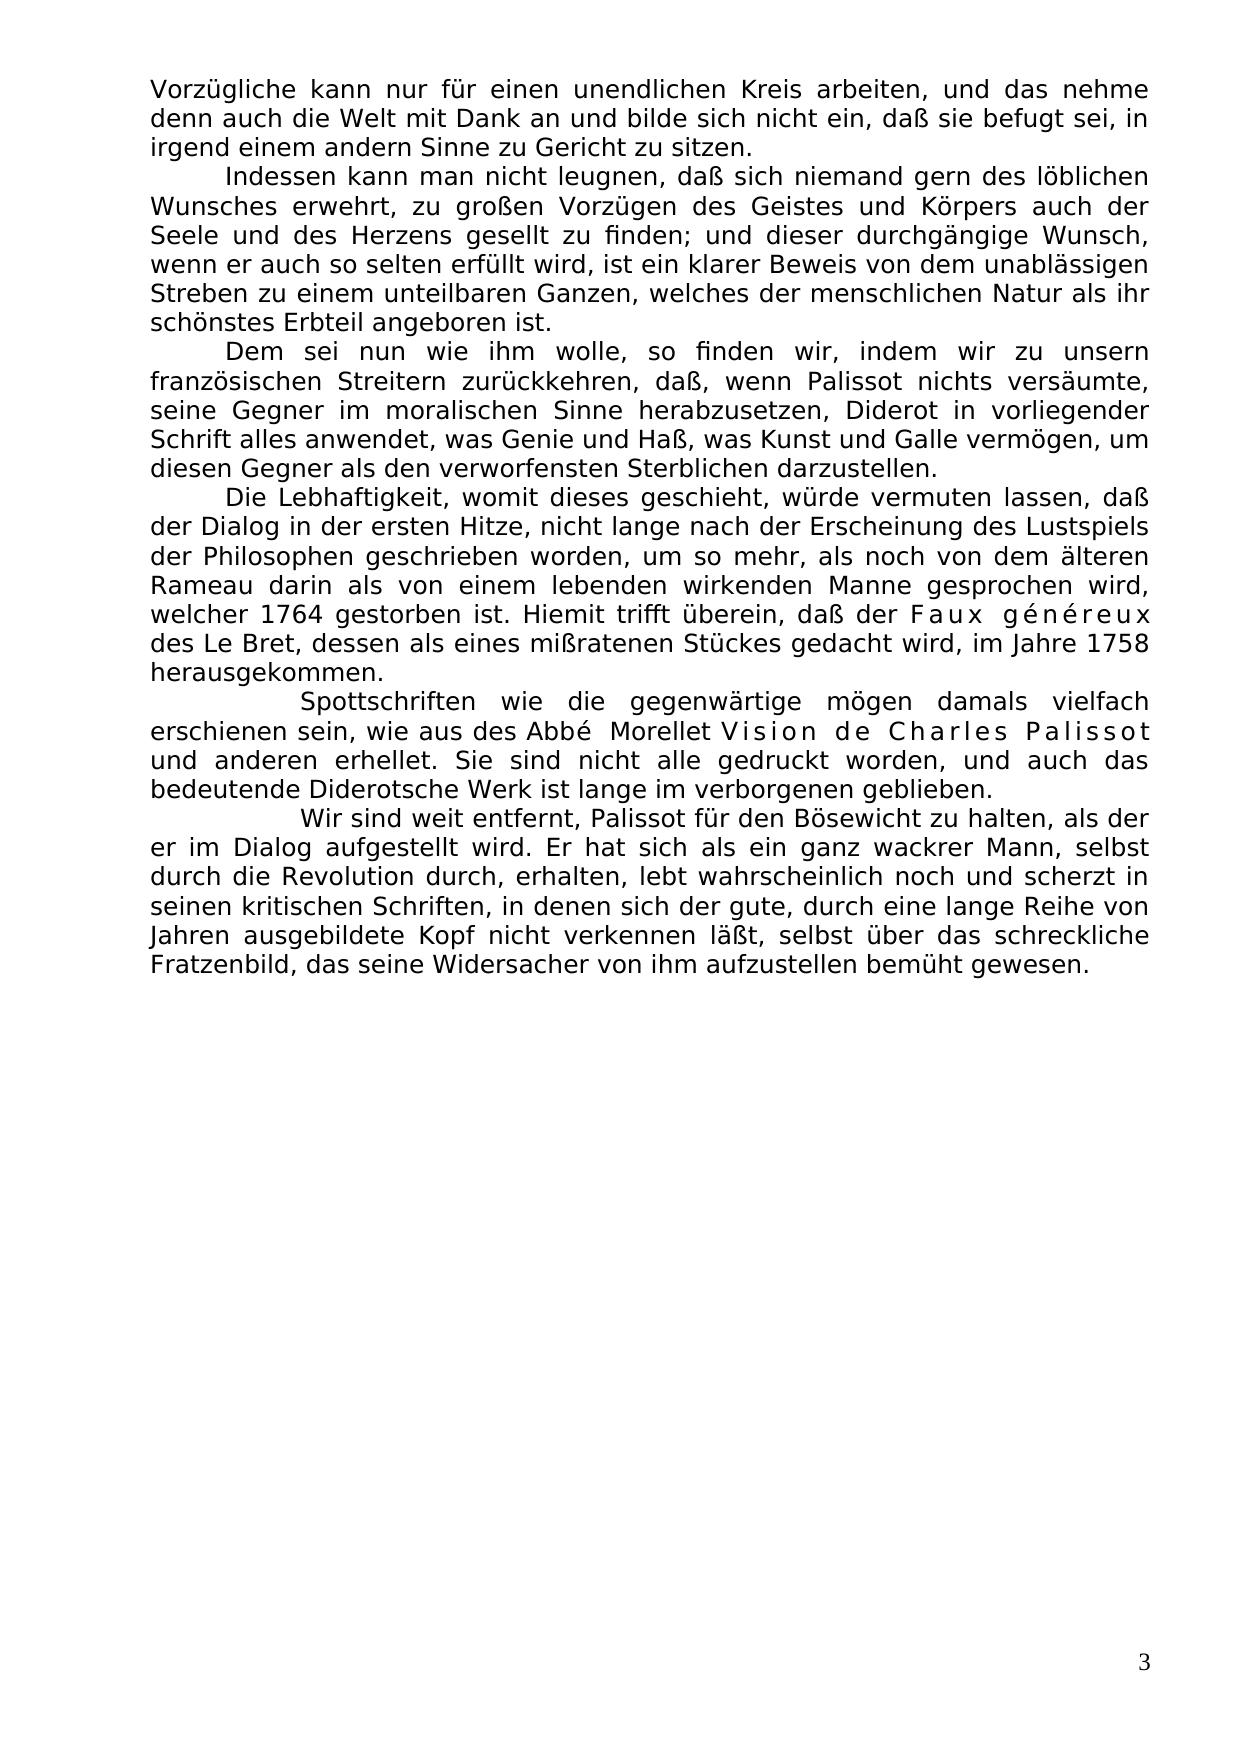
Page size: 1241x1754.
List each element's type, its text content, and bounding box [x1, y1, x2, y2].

text Die Lebhaftigkeit, womit dieses geschieht, würde vermuten lassen, daß der Dialog in der ersten Hitze, nicht lange nach der Erscheinung des Lustspiels der Philosophen geschrieben worden, um so mehr, als noch von dem älteren Rameau darin als von einem lebenden wirkenden Manne gesprochen wird, welcher 1764 gestorben ist. Hiemit trifft überein, daß der Faux généreux des Le Bret, dessen als eines mißratenen Stückes gedacht wird, im Jahre 1758 herausgekommen. [150, 483, 1151, 687]
text Spottschriften wie die gegenwärtige mögen damals vielfach erschienen sein, wie aus des Abbé Morellet Vision de Charles Palissot und anderen erhellet. Sie sind nicht alle gedruckt worden, und auch das bedeutende Diderotsche Werk ist lange im verborgenen geblieben. [150, 687, 1151, 804]
text Indessen kann man nicht leugnen, daß sich niemand gern des löblichen Wunsches erwehrt, zu großen Vorzügen des Geistes und Körpers auch der Seele und des Herzens gesellt zu finden; und dieser durchgängige Wunsch, wenn er auch so selten erfüllt wird, ist ein klarer Beweis von dem unablässigen Streben zu einem unteilbaren Ganzen, welches der menschlichen Natur als ihr schönstes Erbteil angeboren ist. [150, 162, 1151, 337]
text Dem sei nun wie ihm wolle, so finden wir, indem wir zu unsern französischen Streitern zurückkehren, daß, wenn Palissot nichts versäumte, seine Gegner im moralischen Sinne herabzusetzen, Diderot in vorliegender Schrift alles anwendet, was Genie und Haß, was Kunst und Galle vermögen, um diesen Gegner als den verworfensten Sterblichen darzustellen. [150, 337, 1151, 483]
text Wir sind weit entfernt, Palissot für den Bösewicht zu halten, als der er im Dialog aufgestellt wird. Er hat sich als ein ganz wackrer Mann, selbst durch die Revolution durch, erhalten, lebt wahrscheinlich noch und scherzt in seinen kritischen Schriften, in denen sich der gute, durch eine lange Reihe von Jahren ausgebildete Kopf nicht verkennen läßt, selbst über das schreckliche Fratzenbild, das seine Widersacher von ihm aufzustellen bemüht gewesen. [150, 804, 1151, 979]
text Vorzügliche kann nur für einen unendlichen Kreis arbeiten, und das nehme denn auch die Welt mit Dank an und bilde sich nicht ein, daß sie befugt sei, in irgend einem andern Sinne zu Gericht zu sitzen. [150, 75, 1151, 162]
